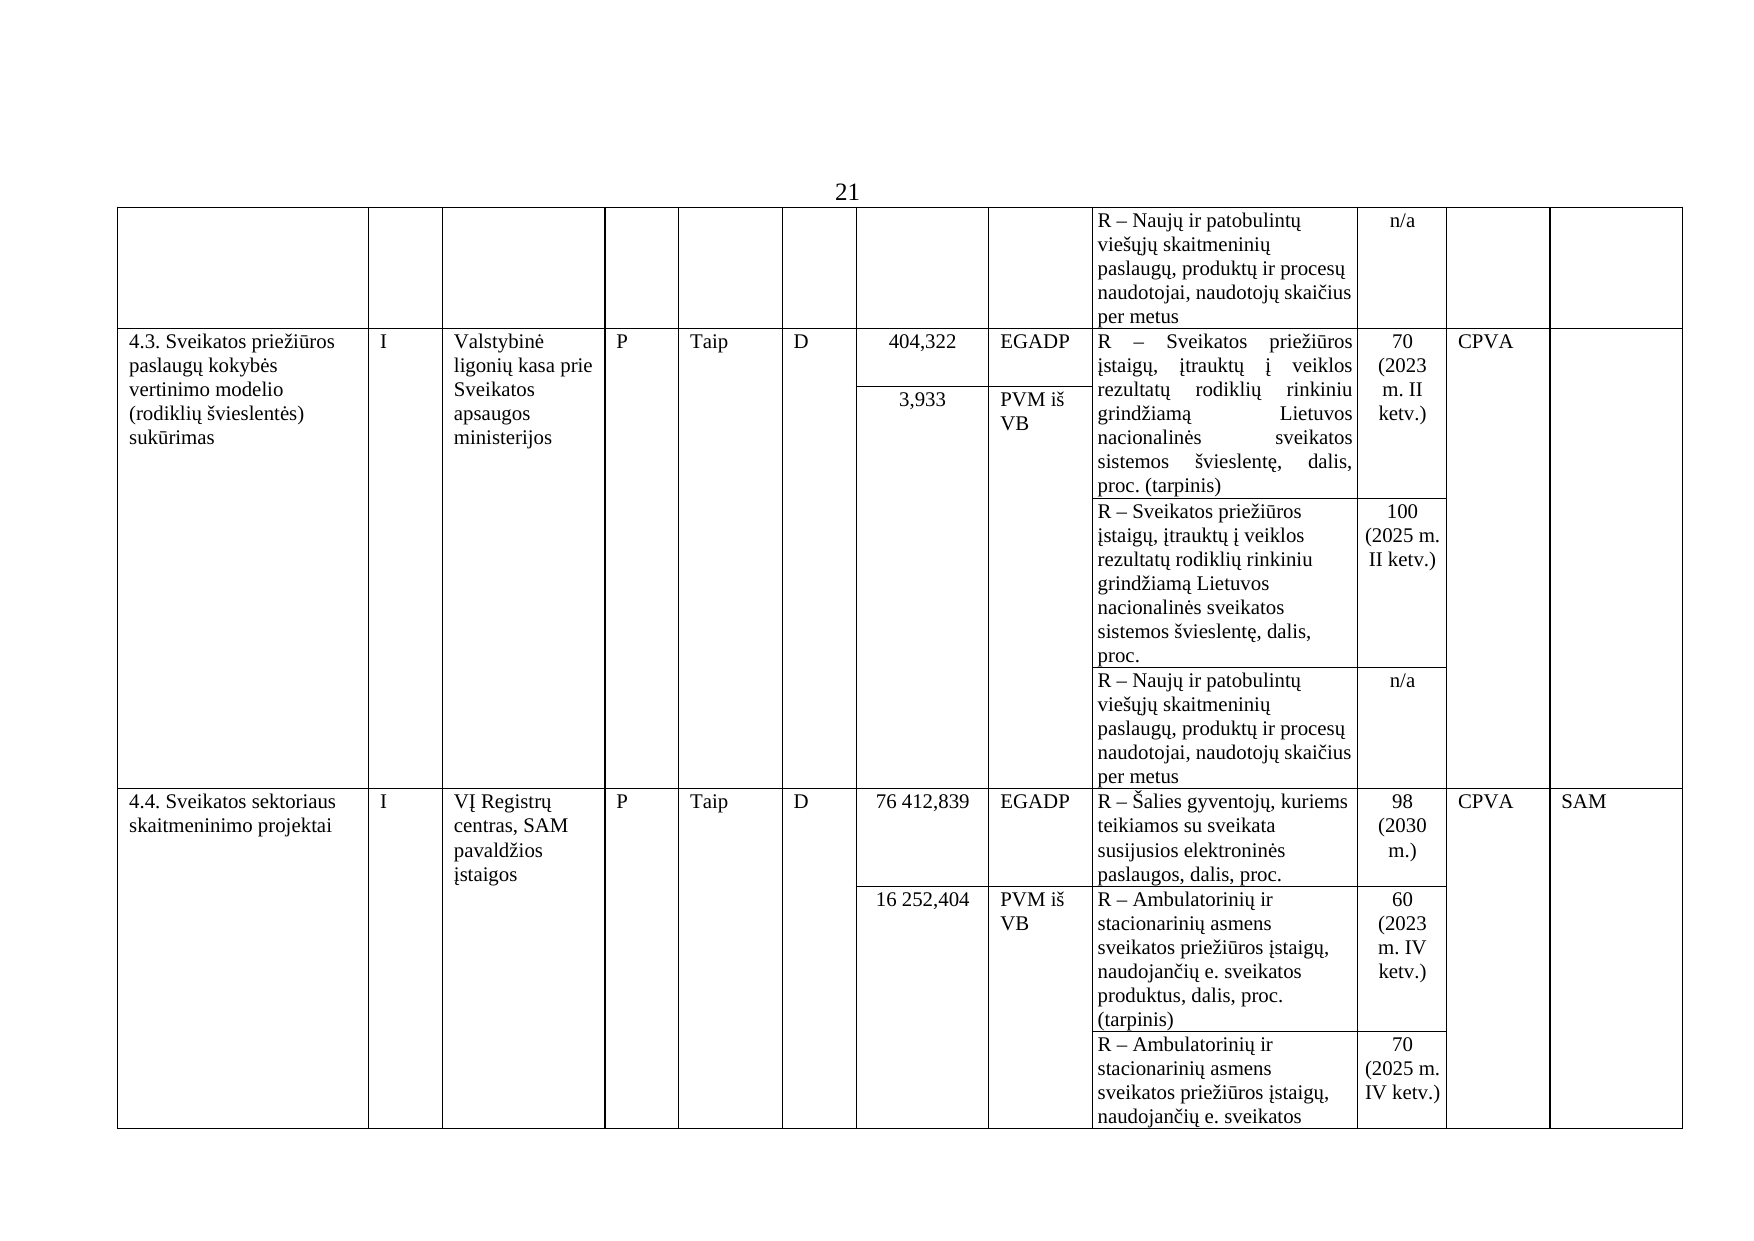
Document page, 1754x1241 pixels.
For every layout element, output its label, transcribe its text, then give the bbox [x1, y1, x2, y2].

table_cell 404,322 [857, 329, 988, 386]
table_cell [606, 208, 678, 328]
table_cell EGADP [989, 329, 1092, 386]
table_cell R – Šalies gyventojų, kuriems teikiamos su sveikata susijusios elektroninės paslaugos, dalis, proc. [1093, 789, 1357, 886]
table_cell 100 (2025 m. II ketv.) [1358, 499, 1446, 667]
table_cell [783, 208, 856, 328]
table_cell R – Ambulatorinių ir stacionarinių asmens sveikatos priežiūros įstaigų, naudojančių e. sveikatos produktus, dalis, proc. (tarpinis) [1093, 887, 1357, 1031]
table_cell I [369, 329, 442, 788]
table_cell 4.4. Sveikatos sektoriaus skaitmeninimo projektai [118, 789, 368, 1128]
table_cell P [606, 789, 678, 1128]
table_cell [1551, 208, 1682, 328]
table_cell [443, 208, 604, 328]
table_cell [1551, 329, 1682, 788]
table_cell [679, 208, 782, 328]
table_cell 76 412,839 [857, 789, 988, 886]
table_cell [989, 208, 1092, 328]
table_cell R – Sveikatos priežiūros įstaigų, įtrauktų į veiklos rezultatų rodiklių rinkiniu grindžiamą Lietuvos nacionalinės sveikatos sistemos švieslentę, dalis, proc. (tarpinis) [1093, 329, 1357, 497]
table_cell P [606, 329, 678, 788]
table_cell 70 (2023 m. II ketv.) [1358, 329, 1446, 497]
table_cell VĮ Registrų centras, SAM pavaldžios įstaigos [443, 789, 604, 1128]
table_cell 16 252,404 [857, 887, 988, 1128]
table_cell R – Sveikatos priežiūros įstaigų, įtrauktų į veiklos rezultatų rodiklių rinkiniu grindžiamą Lietuvos nacionalinės sveikatos sistemos švieslentę, dalis, proc. [1093, 499, 1357, 667]
table_cell I [369, 789, 442, 1128]
table_cell 3,933 [857, 387, 988, 788]
table_cell 60 (2023 m. IV ketv.) [1358, 887, 1446, 1031]
table_cell [1447, 208, 1549, 328]
table_cell D [783, 329, 856, 788]
table_cell R – Naujų ir patobulintų viešųjų skaitmeninių paslaugų, produktų ir procesų naudotojai, naudotojų skaičius per metus [1093, 208, 1357, 328]
table_cell Taip [679, 789, 782, 1128]
table_cell Valstybinė ligonių kasa prie Sveikatos apsaugos ministerijos [443, 329, 604, 788]
table_cell PVM iš VB [989, 387, 1092, 788]
table_cell D [783, 789, 856, 1128]
table_cell 70 (2025 m. IV ketv.) [1358, 1032, 1446, 1128]
table_cell [369, 208, 442, 328]
table_cell [118, 208, 368, 328]
table_cell EGADP [989, 789, 1092, 886]
table_cell n/a [1358, 668, 1446, 788]
table_cell PVM iš VB [989, 887, 1092, 1128]
table_cell Taip [679, 329, 782, 788]
table_cell [857, 208, 988, 328]
table_cell R – Ambulatorinių ir stacionarinių asmens sveikatos priežiūros įstaigų, naudojančių e. sveikatos [1093, 1032, 1357, 1128]
table_cell SAM [1551, 789, 1682, 1128]
table_cell n/a [1358, 208, 1446, 328]
table_cell 4.3. Sveikatos priežiūros paslaugų kokybės vertinimo modelio (rodiklių švieslentės) sukūrimas [118, 329, 368, 788]
table_cell 98 (2030 m.) [1358, 789, 1446, 886]
table_cell R – Naujų ir patobulintų viešųjų skaitmeninių paslaugų, produktų ir procesų naudotojai, naudotojų skaičius per metus [1093, 668, 1357, 788]
table_cell CPVA [1447, 789, 1549, 1128]
table_cell CPVA [1447, 329, 1549, 788]
